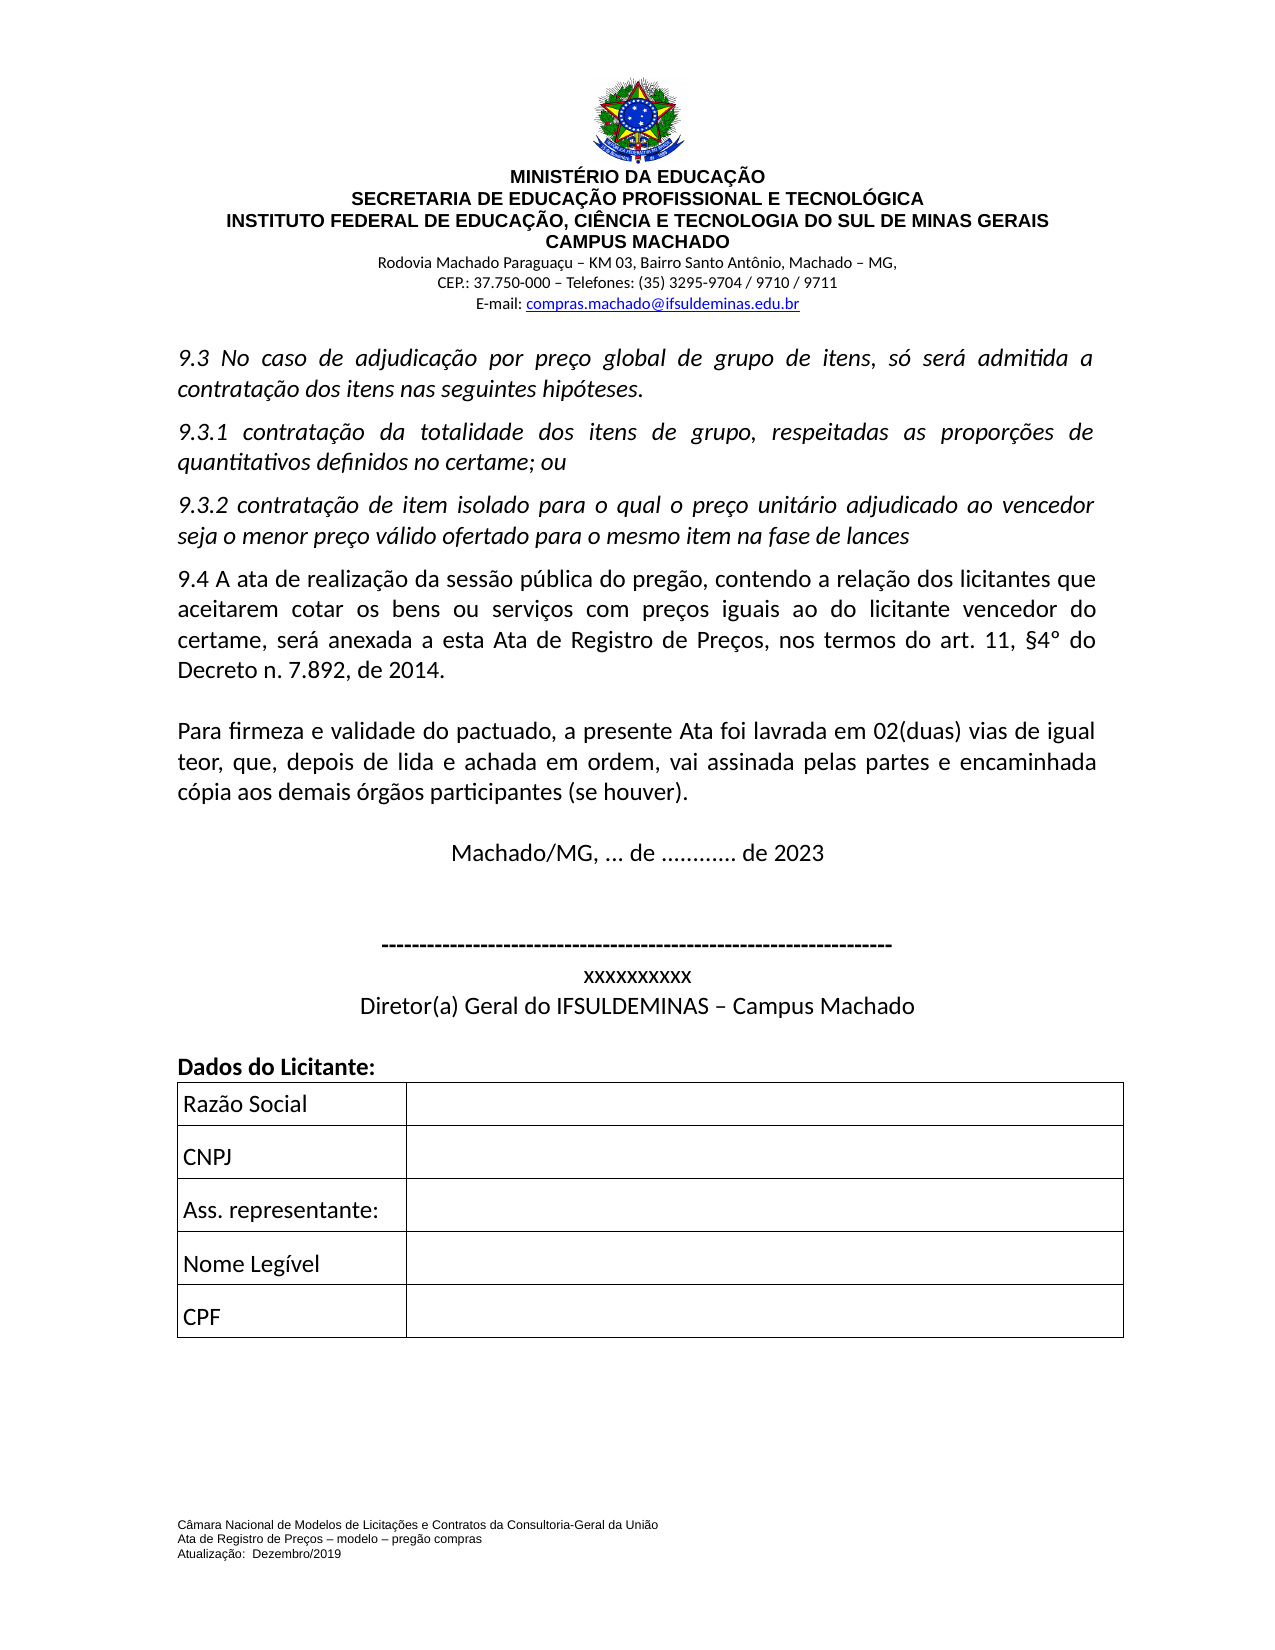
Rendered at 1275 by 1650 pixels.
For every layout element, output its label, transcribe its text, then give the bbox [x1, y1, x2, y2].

table_cell Ass. representante: [178, 1179, 406, 1231]
table_cell CPF [178, 1285, 406, 1337]
table_cell [407, 1126, 1123, 1178]
table_cell [407, 1179, 1123, 1231]
list 9.3.2 contratação de item isolado para o qual o preço unitário adjudicado ao vencedor seja o menor preço válido ofertado para o mesmo item na fase de lances [177, 489, 1098, 550]
table_cell [407, 1285, 1123, 1337]
table_header [407, 1083, 1123, 1125]
subtitle Diretor(a) Geral do IFSULDEMINAS – Campus Machado [177, 990, 1098, 1021]
text Machado/MG, ... de ............ de 2023 [177, 837, 1098, 868]
table_cell [407, 1232, 1123, 1284]
list 9.3 No caso de adjudicação por preço global de grupo de itens, só será admitida a contratação dos itens nas seguintes hipóteses. [177, 342, 1098, 403]
text ------------------------------------------------------------------- [177, 929, 1098, 959]
list 9.3.1 contratação da totalidade dos itens de grupo, respeitadas as proporções de quantitativos definidos no certame; ou [177, 416, 1098, 477]
picture [588, 75, 687, 165]
text Dados do Licitante: [177, 1051, 1098, 1082]
table_cell Nome Legível [178, 1232, 406, 1284]
table_header Razão Social [178, 1083, 406, 1125]
text Para firmeza e validade do pactuado, a presente Ata foi lavrada em 02(duas) vias de igual teor, que, depois de lida e achada em ordem, vai assinada pelas partes e encaminhada cópia aos demais órgãos participantes (se houver). [177, 715, 1098, 807]
table_cell CNPJ [178, 1126, 406, 1178]
text 9.4 A ata de realização da sessão pública do pregão, contendo a relação dos licitantes que aceitarem cotar os bens ou serviços com preços iguais ao do licitante vencedor do certame, será anexada a esta Ata de Registro de Preços, nos termos do art. 11, §4º do Decreto n. 7.892, de 2014. [177, 563, 1098, 685]
text xxxxxxxxxx [177, 959, 1098, 990]
